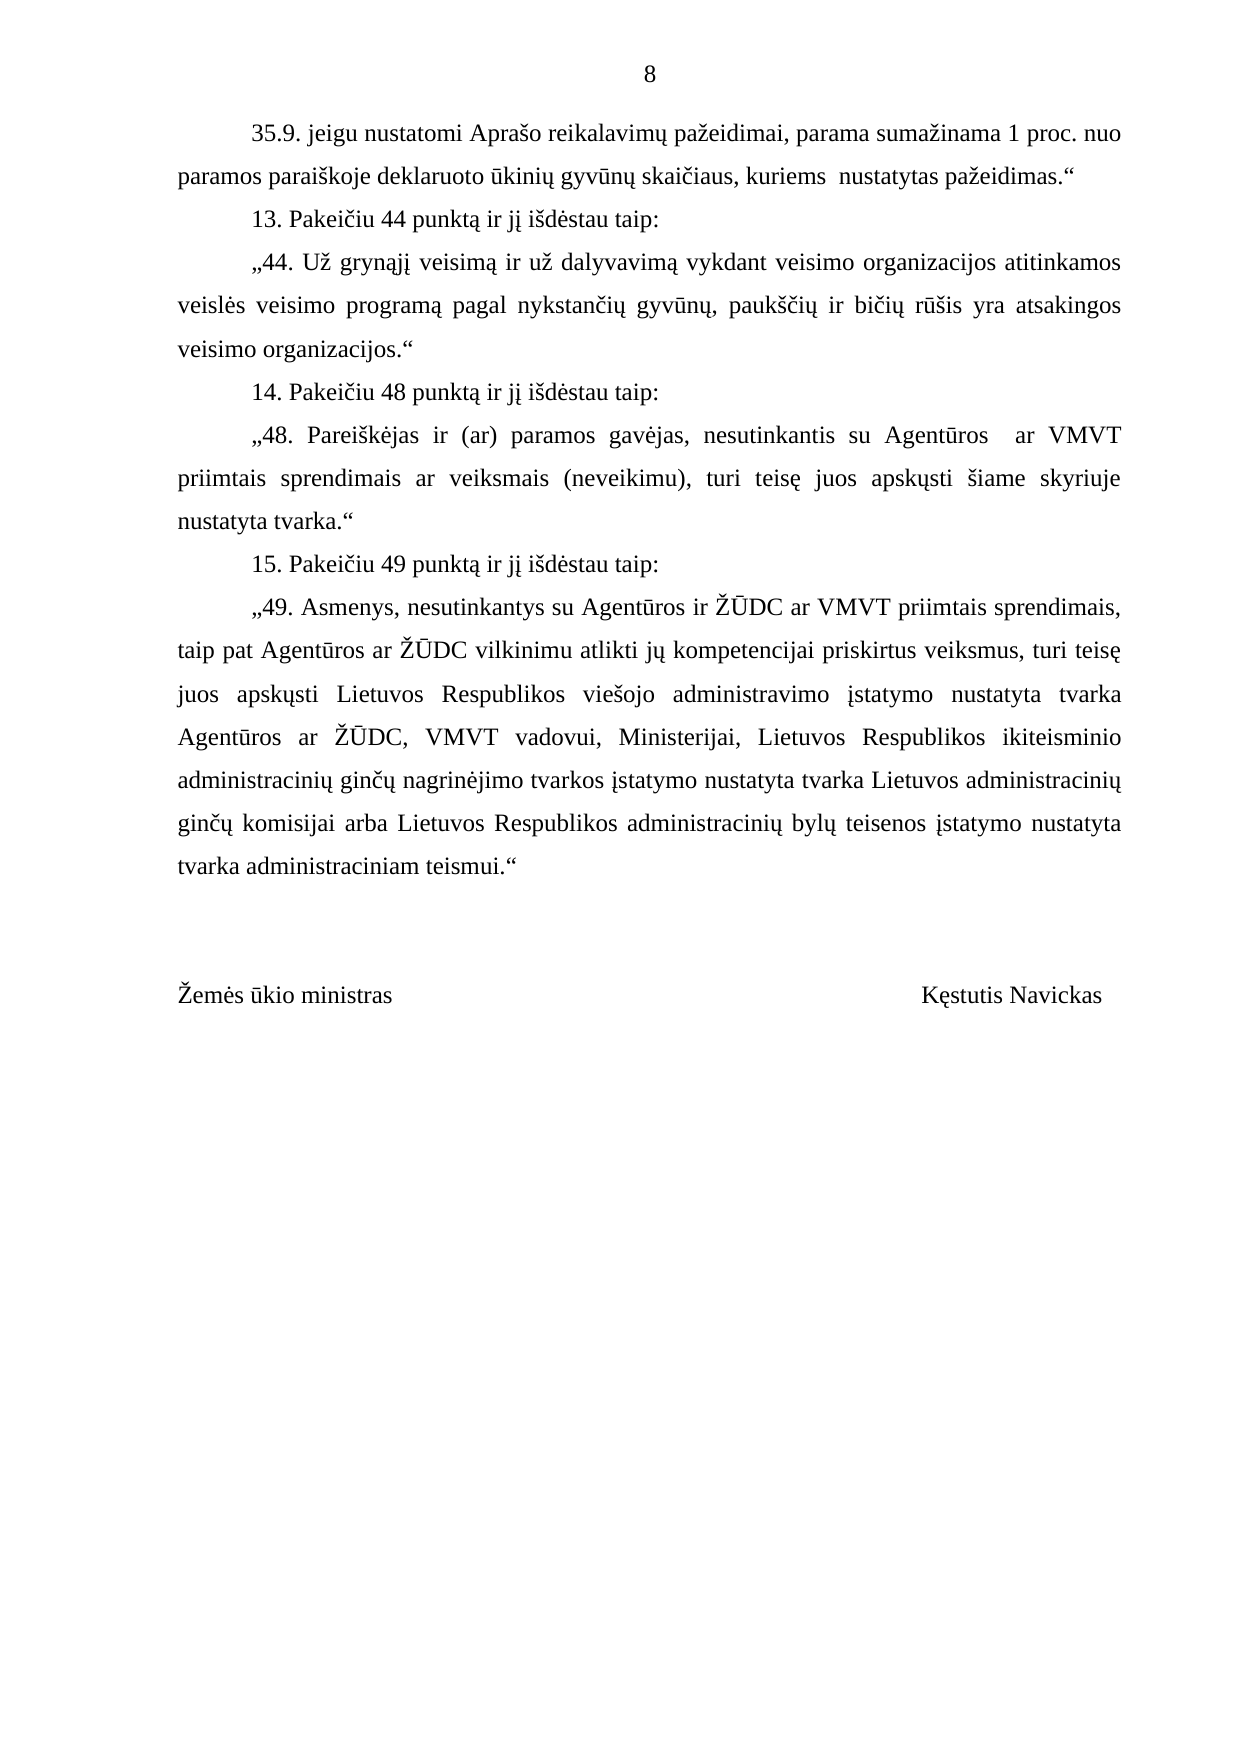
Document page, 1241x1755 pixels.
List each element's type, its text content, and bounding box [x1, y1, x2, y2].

text „49. Asmenys, nesutinkantys su Agentūros ir ŽŪDC ar VMVT priimtais sprendimais, taip pat Agentūros ar ŽŪDC vilkinimu atlikti jų kompetencijai priskirtus veiksmus, turi teisę juos apskųsti Lietuvos Respublikos viešojo administravimo įstatymo nustatyta tvarka Agentūros ar ŽŪDC, VMVT vadovui, Ministerijai, Lietuvos Respublikos ikiteisminio administracinių ginčų nagrinėjimo tvarkos įstatymo nustatyta tvarka Lietuvos administracinių ginčų komisijai arba Lietuvos Respublikos administracinių bylų teisenos įstatymo nustatyta tvarka administraciniam teismui.“ [177, 592, 1122, 880]
text Žemės ūkio ministras Kęstutis Navickas [177, 981, 1122, 1009]
text 13. Pakeičiu 44 punktą ir jį išdėstau taip: [177, 204, 1122, 233]
text „48. Pareiškėjas ir (ar) paramos gavėjas, nesutinkantis su Agentūros ar VMVT priimtais sprendimais ar veiksmais (neveikimu), turi teisę juos apskųsti šiame skyriuje nustatyta tvarka.“ [177, 420, 1122, 535]
text 35.9. jeigu nustatomi Aprašo reikalavimų pažeidimai, parama sumažinama 1 proc. nuo paramos paraiškoje deklaruoto ūkinių gyvūnų skaičiaus, kuriems nustatytas pažeidimas.“ [177, 118, 1122, 190]
text „44. Už grynąjį veisimą ir už dalyvavimą vykdant veisimo organizacijos atitinkamos veislės veisimo programą pagal nykstančių gyvūnų, paukščių ir bičių rūšis yra atsakingos veisimo organizacijos.“ [177, 247, 1122, 362]
text 15. Pakeičiu 49 punktą ir jį išdėstau taip: [177, 549, 1122, 578]
text 14. Pakeičiu 48 punktą ir jį išdėstau taip: [177, 377, 1122, 406]
